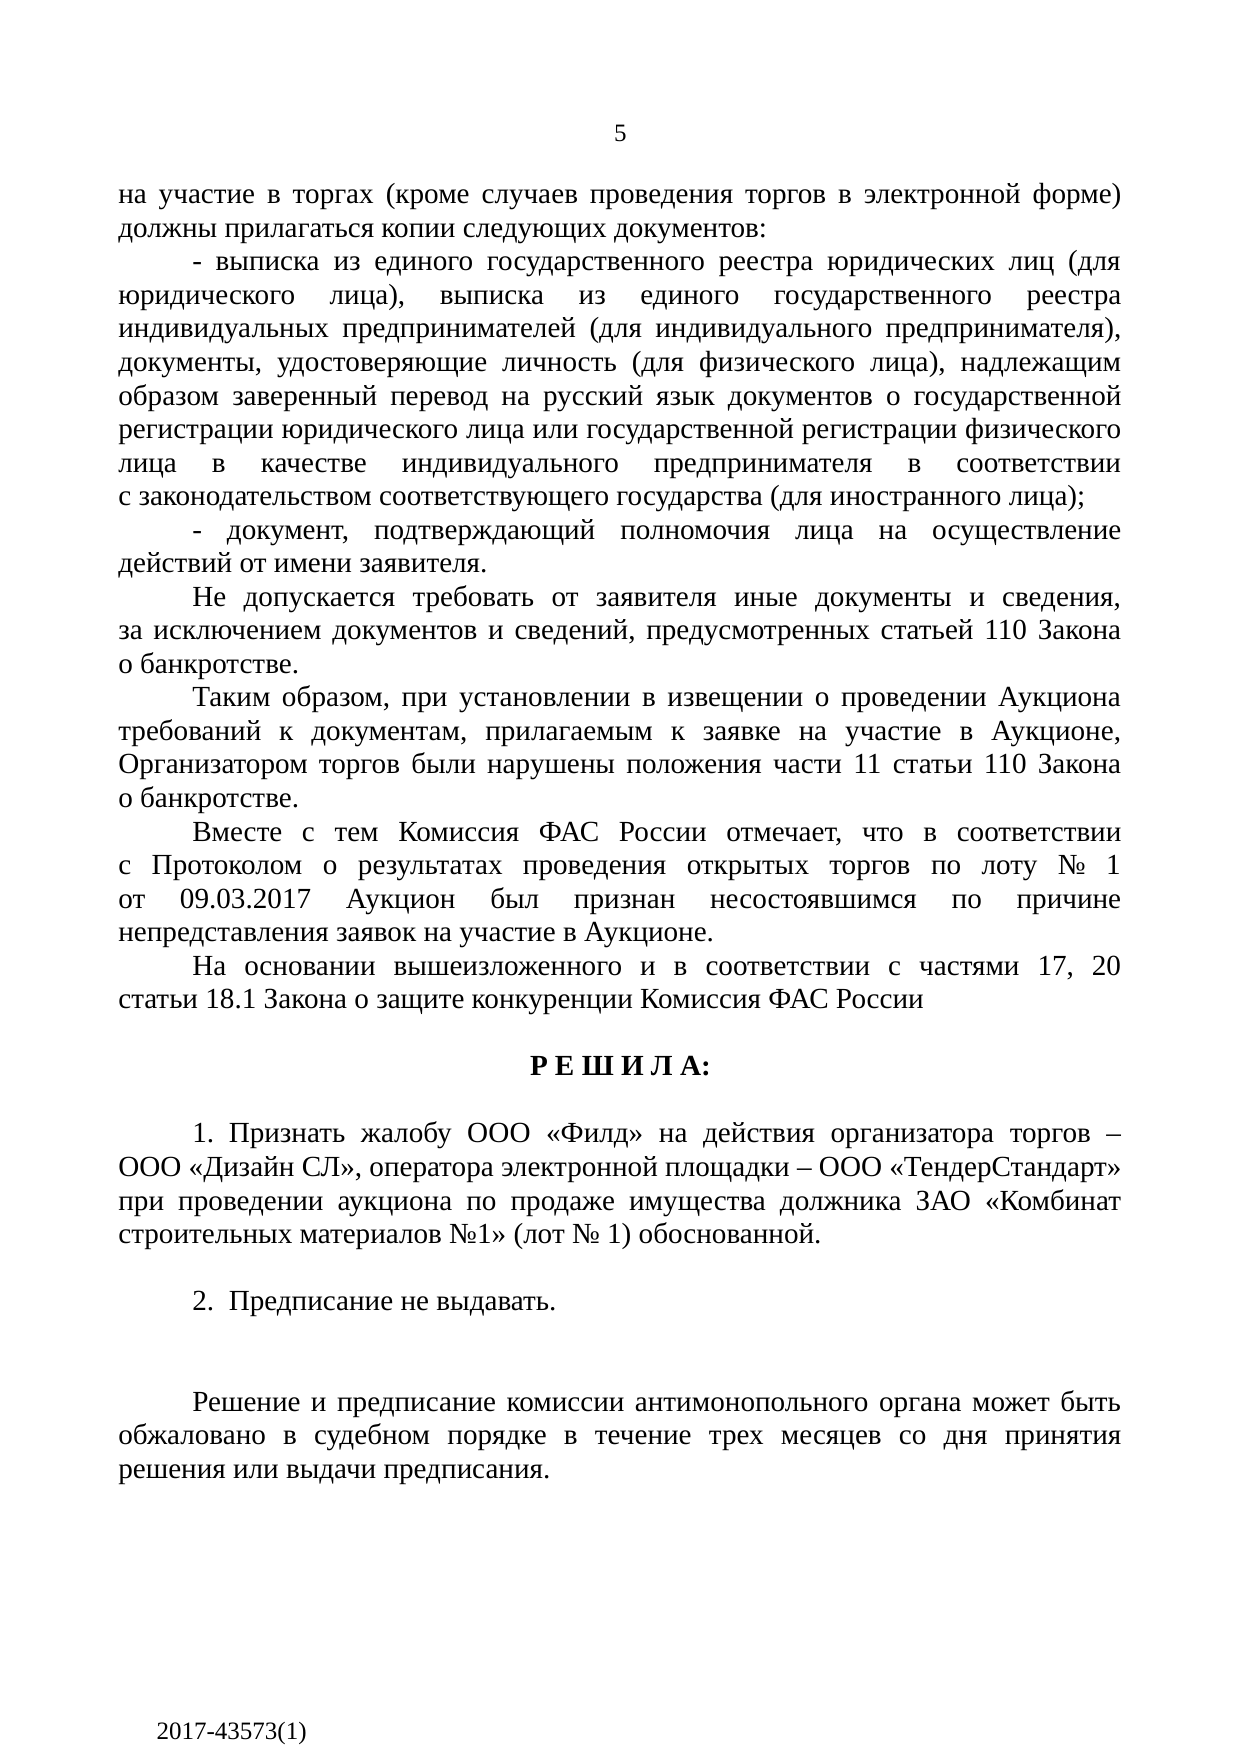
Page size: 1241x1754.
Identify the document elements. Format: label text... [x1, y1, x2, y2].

text - документ, подтверждающий полномочия лица на осуществление действий от имени заявителя. [118, 512, 1122, 579]
text Таким образом, при установлении в извещении о проведении Аукциона требований к документам, прилагаемым к заявке на участие в Аукционе, Организатором торгов были нарушены положения части 11 статьи 110 Закона о банкротстве. [118, 679, 1122, 814]
text на участие в торгах (кроме случаев проведения торгов в электронной форме) должны прилагаться копии следующих документов: [118, 176, 1122, 243]
text Не допускается требовать от заявителя иные документы и сведения, за исключением документов и сведений, предусмотренных статьей 110 Закона о банкротстве. [118, 579, 1122, 679]
text 1. Признать жалобу ООО «Филд» на действия организатора торгов – ООО «Дизайн СЛ», оператора электронной площадки – ООО «ТендерСтандарт» при проведении аукциона по продаже имущества должника ЗАО «Комбинат строительных материалов №1» (лот № 1) обоснованной. [118, 1116, 1122, 1250]
text Р Е Ш И Л А: [118, 1048, 1122, 1082]
text Решение и предписание комиссии антимонопольного органа может быть обжаловано в судебном порядке в течение трех месяцев со дня принятия решения или выдачи предписания. [118, 1384, 1122, 1484]
text 2. Предписание не выдавать. [118, 1283, 1122, 1317]
text - выписка из единого государственного реестра юридических лиц (для юридического лица), выписка из единого государственного реестра индивидуальных предпринимателей (для индивидуального предпринимателя), документы, удостоверяющие личность (для физического лица), надлежащим образом заверенный перевод на русский язык документов о государственной регистрации юридического лица или государственной регистрации физического лица в качестве индивидуального предпринимателя в соответствии с законодательством соответствующего государства (для иностранного лица); [118, 243, 1122, 512]
text На основании вышеизложенного и в соответствии с частями 17, 20 статьи 18.1 Закона о защите конкуренции Комиссия ФАС России [118, 948, 1122, 1015]
text Вместе с тем Комиссия ФАС России отмечает, что в соответствии с Протоколом о результатах проведения открытых торгов по лоту № 1 от 09.03.2017 Аукцион был признан несостоявшимся по причине непредставления заявок на участие в Аукционе. [118, 814, 1122, 948]
